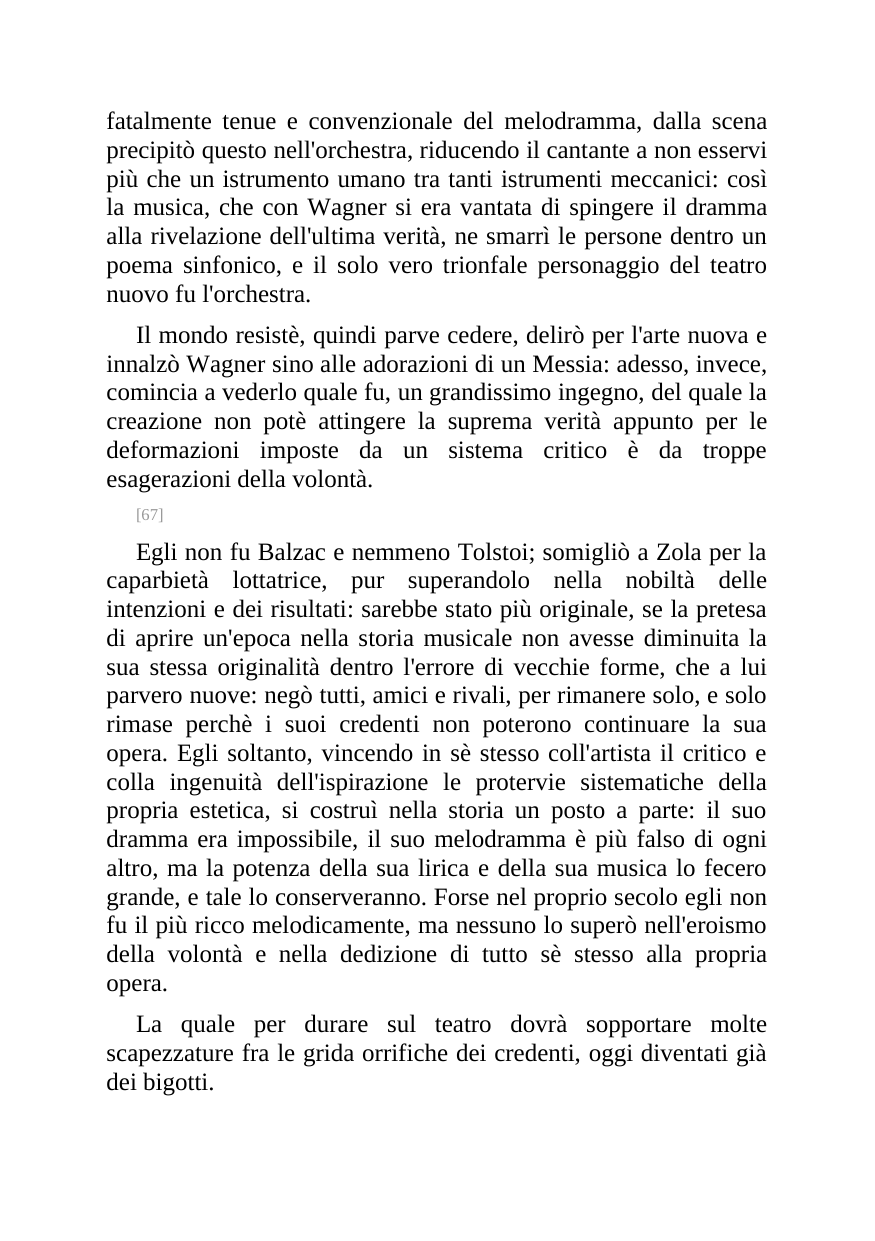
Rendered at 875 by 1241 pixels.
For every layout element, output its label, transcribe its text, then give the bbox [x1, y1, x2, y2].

text [67] [164, 505, 768, 524]
text La quale per durare sul teatro dovrà sopportare molte scapezzature fra le grida orrifiche dei credenti, oggi diventati già dei bigotti. [106, 1009, 768, 1095]
text [67] [106, 505, 136, 524]
text fatalmente tenue e convenzionale del melodramma, dalla scena precipitò questo nell'orchestra, riducendo il cantante a non esservi più che un istrumento umano tra tanti istrumenti meccanici: così la musica, che con Wagner si era vantata di spingere il dramma alla rivelazione dell'ultima verità, ne smarrì le persone dentro un poema sinfonico, e il solo vero trionfale personaggio del teatro nuovo fu l'orchestra. [106, 106, 768, 307]
text Il mondo resistè, quindi parve cedere, delirò per l'arte nuova e innalzò Wagner sino alle adorazioni di un Messia: adesso, invece, comincia a vederlo quale fu, un grandissimo ingegno, del quale la creazione non potè attingere la suprema verità appunto per le deformazioni imposte da un sistema critico è da troppe esagerazioni della volontà. [106, 320, 768, 492]
text Egli non fu Balzac e nemmeno Tolstoi; somigliò a Zola per la caparbietà lottatrice, pur superandolo nella nobiltà delle intenzioni e dei risultati: sarebbe stato più originale, se la pretesa di aprire un'epoca nella storia musicale non avesse diminuita la sua stessa originalità dentro l'errore di vecchie forme, che a lui parvero nuove: negò tutti, amici e rivali, per rimanere solo, e solo rimase perchè i suoi credenti non poterono continuare la sua opera. Egli soltanto, vincendo in sè stesso coll'artista il critico e colla ingenuità dell'ispirazione le protervie sistematiche della propria estetica, si costruì nella storia un posto a parte: il suo dramma era impossibile, il suo melodramma è più falso di ogni altro, ma la potenza della sua lirica e della sua musica lo fecero grande, e tale lo conserveranno. Forse nel proprio secolo egli non fu il più ricco melodicamente, ma nessuno lo superò nell'eroismo della volontà e nella dedizione di tutto sè stesso alla propria opera. [106, 537, 768, 997]
